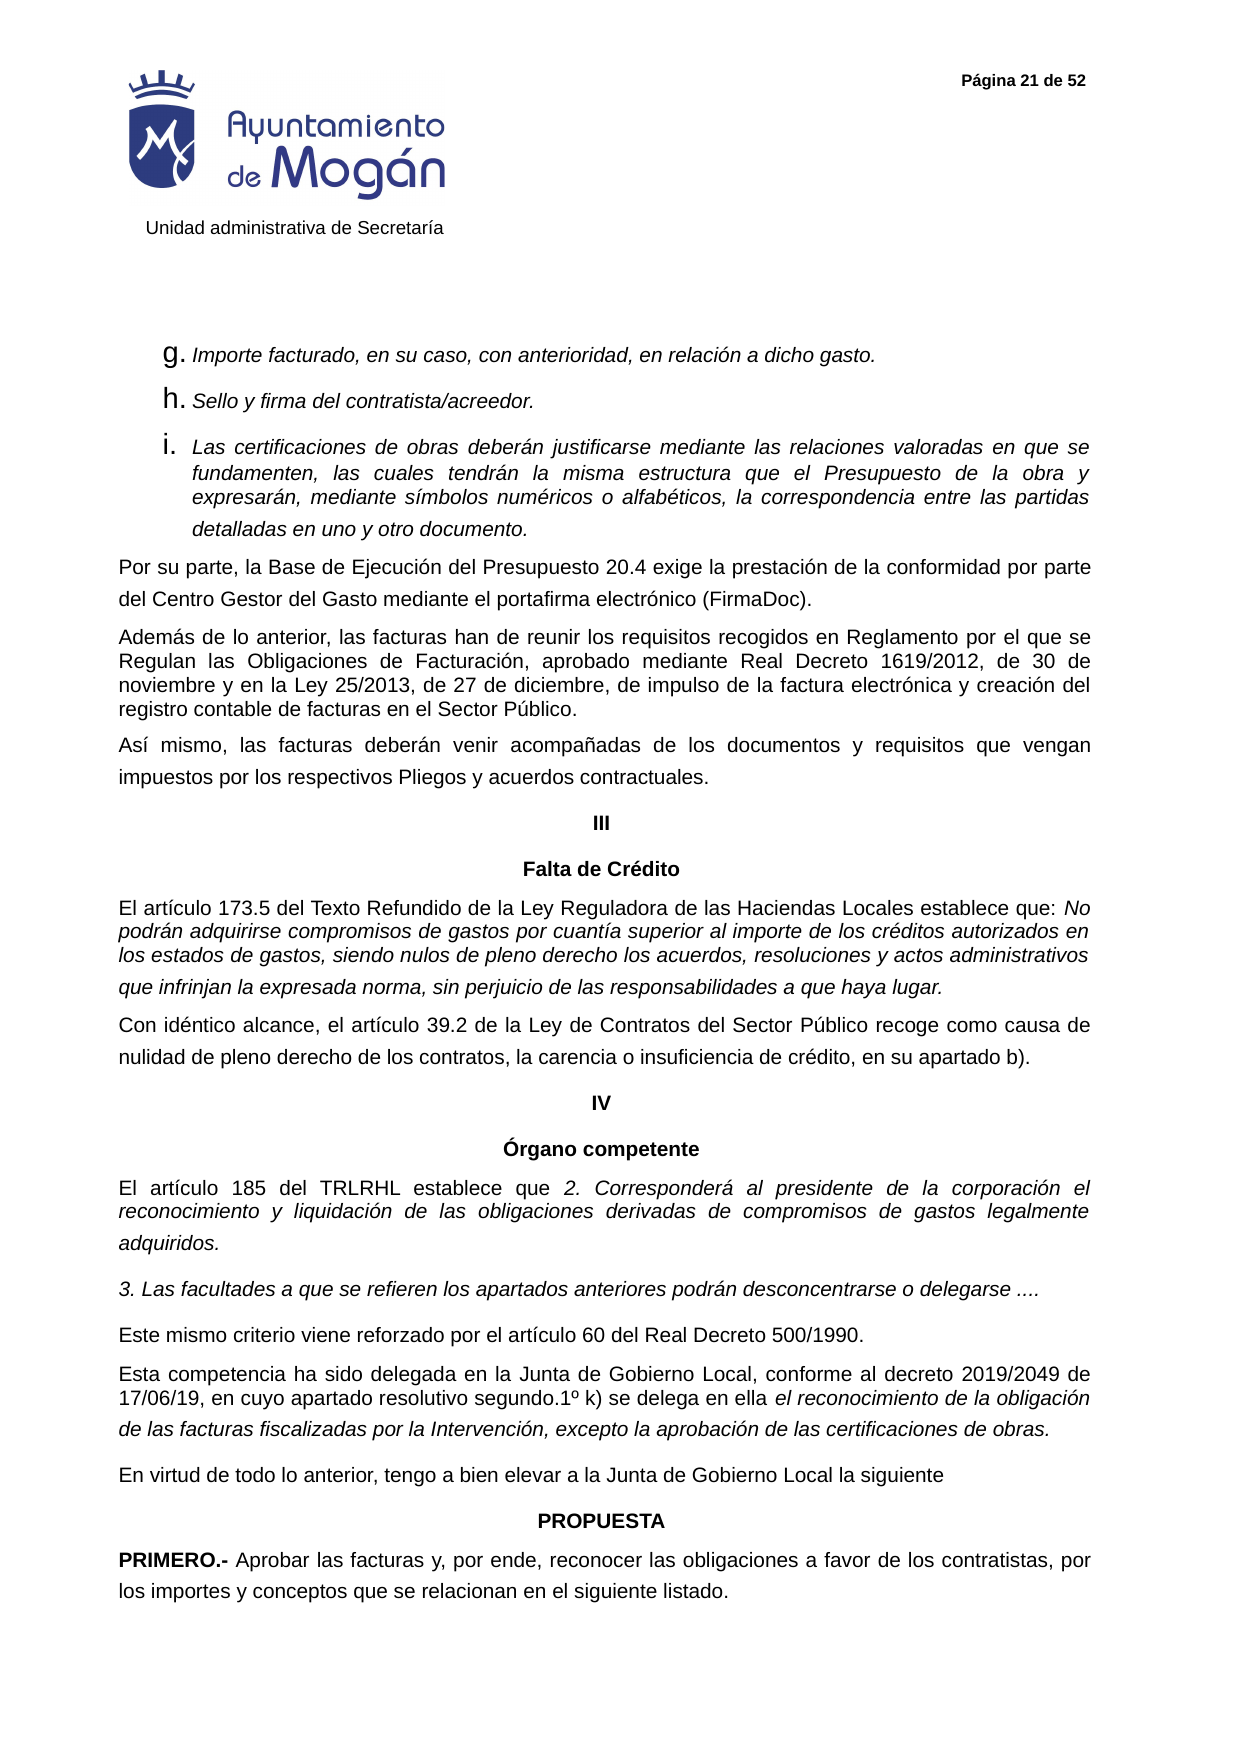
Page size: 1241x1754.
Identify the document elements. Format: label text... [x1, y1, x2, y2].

text En virtud de todo lo anterior, tengo a bien elevar a la Junta de Gobierno Local la siguiente [118, 1455, 1092, 1489]
text Además de lo anterior, las facturas han de reunir los requisitos recogidos en Reglamento por el que se Regulan las Obligaciones de Facturación, aprobado mediante Real Decreto 1619/2012, de 30 de noviembre y en la Ley 25/2013, de 27 de diciembre, de impulso de la factura electrónica y creación del registro contable de facturas en el Sector Público. [118, 625, 1092, 721]
text Falta de Crédito [118, 849, 1092, 883]
text PRIMERO.- Aprobar las facturas y, por ende, reconocer las obligaciones a favor de los contratistas, por los importes y conceptos que se relacionan en el siguiente listado. [118, 1547, 1092, 1605]
text El artículo 185 del TRLRHL establece que 2. Corresponderá al presidente de la corporación el reconocimiento y liquidación de las obligaciones derivadas de compromisos de gastos legalmente adquiridos. [118, 1175, 1092, 1257]
list Sello y firma del contratista/acreedor. [162, 381, 1092, 415]
text III [118, 803, 1092, 837]
text Este mismo criterio viene reforzado por el artículo 60 del Real Decreto 500/1990. [118, 1315, 1092, 1349]
list Importe facturado, en su caso, con anterioridad, en relación a dicho gasto. [162, 335, 1092, 369]
text Con idéntico alcance, el artículo 39.2 de la Ley de Contratos del Sector Público recoge como causa de nulidad de pleno derecho de los contratos, la carencia o insuficiencia de crédito, en su apartado b). [118, 1013, 1092, 1071]
text El artículo 173.5 del Texto Refundido de la Ley Reguladora de las Haciendas Locales establece que: No podrán adquirirse compromisos de gastos por cuantía superior al importe de los créditos autorizados en los estados de gastos, siendo nulos de pleno derecho los acuerdos, resoluciones y actos administrativos que infrinjan la expresada norma, sin perjuicio de las responsabilidades a que haya lugar. [118, 895, 1092, 1001]
text Por su parte, la Base de Ejecución del Presupuesto 20.4 exige la prestación de la conformidad por parte del Centro Gestor del Gasto mediante el portafirma electrónico (FirmaDoc). [118, 555, 1092, 612]
text Esta competencia ha sido delegada en la Junta de Gobierno Local, conforme al decreto 2019/2049 de 17/06/19, en cuyo apartado resolutivo segundo.1º k) se delega en ella el reconocimiento de la obligación de las facturas fiscalizadas por la Intervención, excepto la aprobación de las certificaciones de obras. [118, 1361, 1092, 1443]
picture [128, 70, 445, 206]
text IV [118, 1083, 1092, 1117]
text Así mismo, las facturas deberán venir acompañadas de los documentos y requisitos que vengan impuestos por los respectivos Pliegos y acuerdos contractuales. [118, 733, 1092, 791]
text Órgano competente [118, 1129, 1092, 1163]
text PROPUESTA [118, 1501, 1092, 1535]
text 3. Las facultades a que se refieren los apartados anteriores podrán desconcentrarse o delegarse .... [118, 1269, 1092, 1303]
list Las certificaciones de obras deberán justificarse mediante las relaciones valoradas en que se fundamenten, las cuales tendrán la misma estructura que el Presupuesto de la obra y expresarán, mediante símbolos numéricos o alfabéticos, la correspondencia entre las partidas detalladas en uno y otro documento. [162, 427, 1092, 542]
